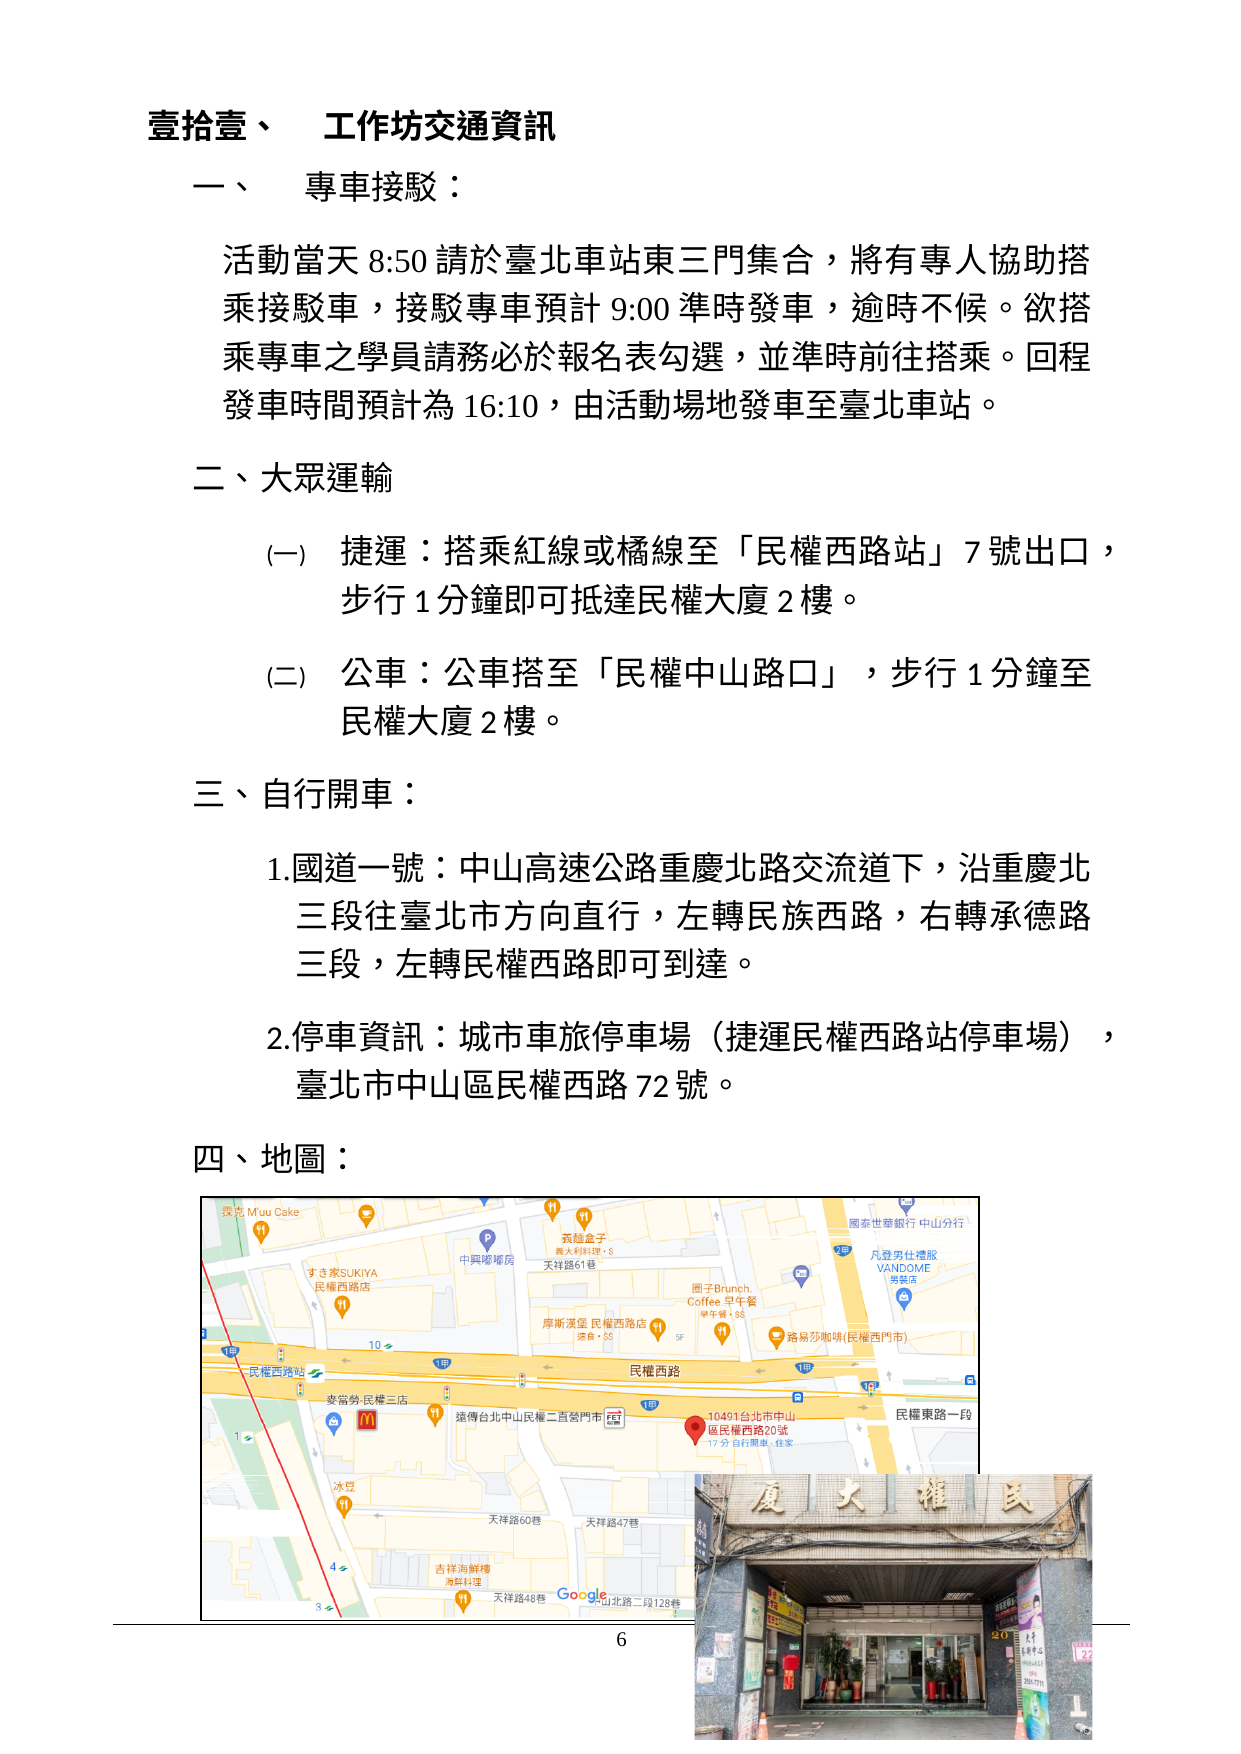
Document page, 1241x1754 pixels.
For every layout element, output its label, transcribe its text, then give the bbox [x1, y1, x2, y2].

list 大眾運輸 [192, 452, 1092, 500]
list 工作坊交通資訊 [148, 100, 1092, 148]
picture [598, 1232, 978, 1448]
list 專車接駁： [192, 161, 1092, 209]
text 2.停車資訊：城市車旅停車場（捷運民權西路站停車場），臺北市中山區民權西路72號。 [266, 1011, 1092, 1107]
list 捷運：搭乘紅線或橘線至「民權西路站」7號出口，步行1分鐘即可抵達民權大廈2樓。 [266, 525, 1092, 622]
text 1.國道一號：中山高速公路重慶北路交流道下，沿重慶北三段往臺北市方向直行，左轉民族西路，右轉承德路三段，左轉民權西路即可到達。 [266, 841, 1092, 986]
text 活動當天8:50請於臺北車站東三門集合，將有專人協助搭乘接駁車，接駁專車預計9:00準時發車，逾時不候。欲搭乘專車之學員請務必於報名表勾選，並準時前往搭乘。回程發車時間預計為16:10，由活動場地發車至臺北車站。 [223, 234, 1092, 427]
picture [694, 1474, 1093, 1740]
list 地圖： [192, 1132, 1092, 1181]
list 自行開車： [192, 768, 1092, 816]
list 公車：公車搭至「民權中山路口」，步行1分鐘至民權大廈2樓。 [266, 647, 1092, 743]
